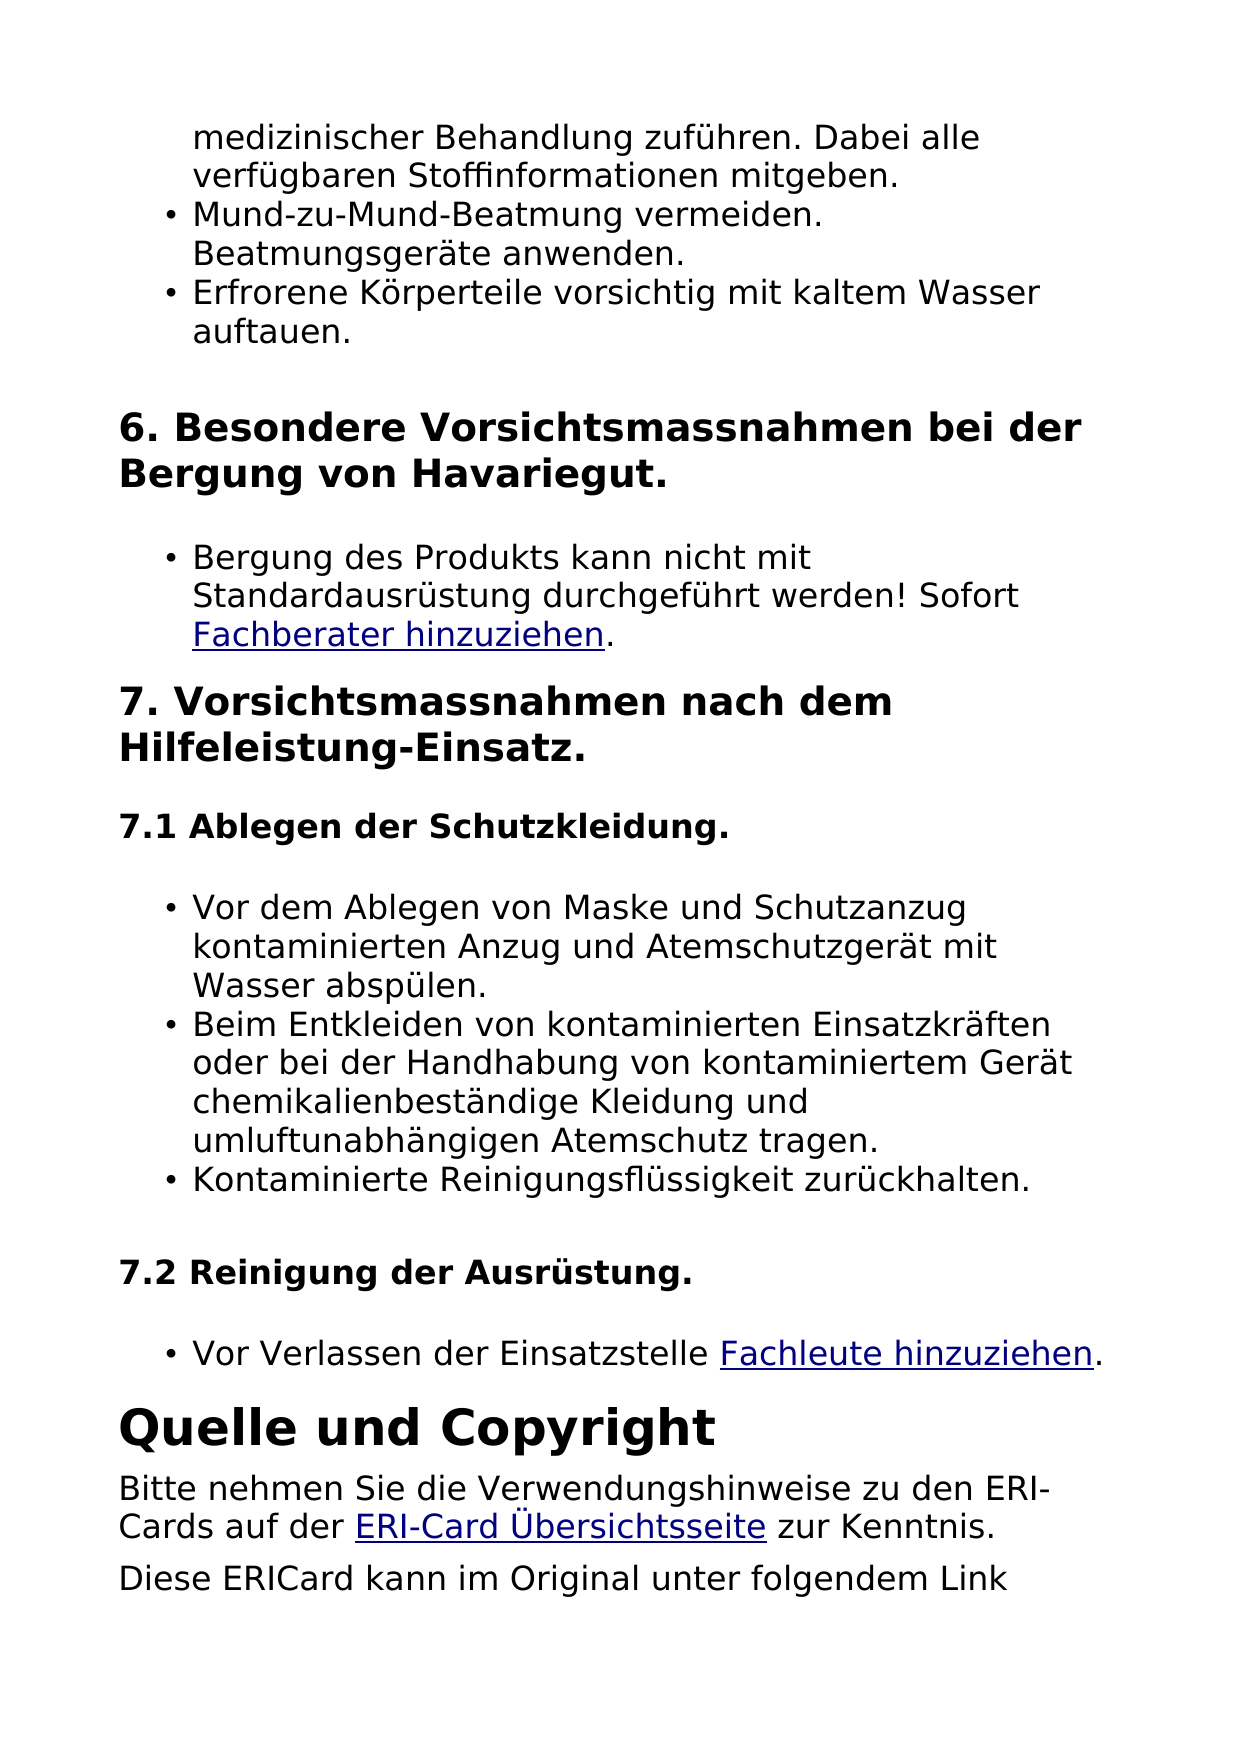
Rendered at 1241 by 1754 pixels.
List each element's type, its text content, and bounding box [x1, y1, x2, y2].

list medizinischer Behandlung zuführen. Dabei alle verfügbaren Stoffinformationen mitgeben. [177, 118, 1122, 196]
list Bergung des Produkts kann nicht mit Standardausrüstung durchgeführt werden! Sofort Fachberater hinzuziehen. [177, 538, 1122, 655]
list Vor dem Ablegen von Maske und Schutzanzug kontaminierten Anzug und Atemschutzgerät mit Wasser abspülen. [177, 888, 1122, 1005]
subtitle 6. Besondere Vorsichtsmassnahmen bei der Bergung von Havariegut. [118, 406, 1122, 496]
list Mund-zu-Mund-Beatmung vermeiden. Beatmungsgeräte anwenden. [177, 196, 1122, 273]
subtitle 7.1 Ablegen der Schutzkleidung. [118, 808, 1122, 846]
list Beim Entkleiden von kontaminierten Einsatzkräften oder bei der Handhabung von kontaminiertem Gerät chemikalienbeständige Kleidung und umluftunabhängigen Atemschutz tragen. [177, 1005, 1122, 1160]
text Diese ERICard kann im Original unter folgendem Link [118, 1559, 1122, 1598]
subtitle Quelle und Copyright [118, 1398, 1122, 1457]
text Bitte nehmen Sie die Verwendungshinweise zu den ERI-Cards auf der ERI-Card Übersichtsseite zur Kenntnis. [118, 1469, 1122, 1547]
subtitle 7.2 Reinigung der Ausrüstung. [118, 1254, 1122, 1293]
list Vor Verlassen der Einsatzstelle Fachleute hinzuziehen. [177, 1334, 1122, 1373]
list Kontaminierte Reinigungsflüssigkeit zurückhalten. [177, 1160, 1122, 1199]
subtitle 7. Vorsichtsmassnahmen nach dem Hilfeleistung-Einsatz. [118, 680, 1122, 770]
list Erfrorene Körperteile vorsichtig mit kaltem Wasser auftauen. [177, 273, 1122, 351]
